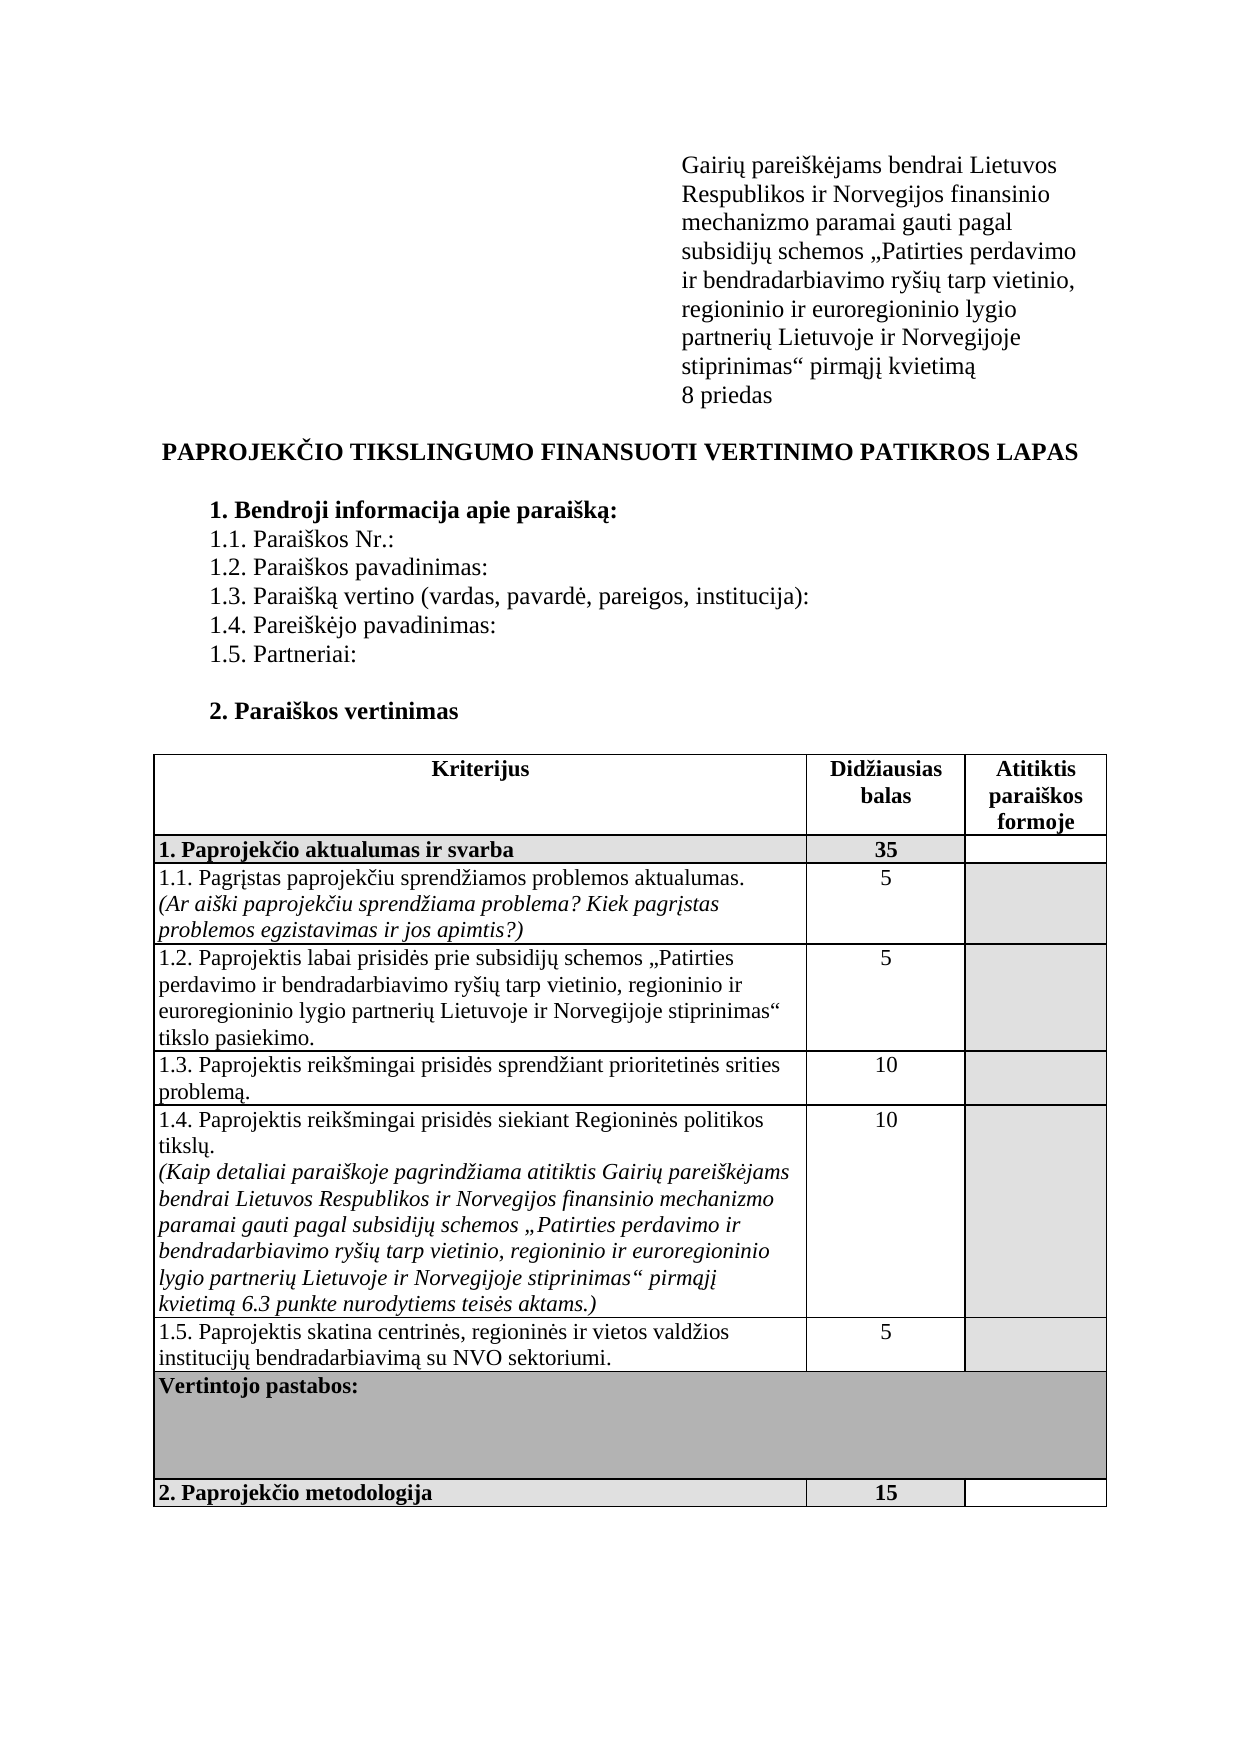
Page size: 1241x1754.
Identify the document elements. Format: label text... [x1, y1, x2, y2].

text partnerių Lietuvoje ir Norvegijoje [150, 322, 1091, 351]
table_cell [966, 836, 1106, 862]
text Gairių pareiškėjams bendrai Lietuvos [150, 150, 1091, 179]
table_cell 1.1. Pagrįstas paprojekčiu sprendžiamos problemos aktualumas. (Ar aiški paprojekčiu sprendžiama problema? Kiek pagrįstas problemos egzistavimas ir jos apimtis?) [155, 864, 806, 943]
table_cell 1. Paprojekčio aktualumas ir svarba [155, 836, 806, 862]
table_cell 35 [807, 836, 964, 862]
text 1.5. Partneriai: [150, 639, 1091, 667]
table_cell [966, 1052, 1106, 1104]
text 1.2. Paraiškos pavadinimas: [150, 552, 1091, 581]
text 2. Paraiškos vertinimas [150, 696, 1091, 725]
table_cell 5 [807, 945, 964, 1050]
table_cell [966, 1480, 1106, 1506]
table_cell 1.3. Paprojektis reikšmingai prisidės sprendžiant prioritetinės srities problemą. [155, 1052, 806, 1104]
table_cell 1.2. Paprojektis labai prisidės prie subsidijų schemos „Patirties perdavimo ir bendradarbiavimo ryšių tarp vietinio, regioninio ir euroregioninio lygio partnerių Lietuvoje ir Norvegijoje stiprinimas“ tikslo pasiekimo. [155, 945, 806, 1050]
table_cell 2. Paprojekčio metodologija [155, 1480, 806, 1506]
text 1. Bendroji informacija apie paraišką: [150, 495, 1091, 524]
table_cell 15 [807, 1480, 964, 1506]
table_cell 10 [807, 1106, 964, 1317]
text ir bendradarbiavimo ryšių tarp vietinio, [150, 265, 1091, 294]
table_cell 1.4. Paprojektis reikšmingai prisidės siekiant Regioninės politikos tikslų. (Kaip detaliai paraiškoje pagrindžiama atitiktis Gairių pareiškėjams bendrai Lietuvos Respublikos ir Norvegijos finansinio mechanizmo paramai gauti pagal subsidijų schemos „Patirties perdavimo ir bendradarbiavimo ryšių tarp vietinio, regioninio ir euroregioninio lygio partnerių Lietuvoje ir Norvegijoje stiprinimas“ pirmąjį kvietimą 6.3 punkte nurodytiems teisės aktams.) [155, 1106, 806, 1317]
table_cell 1.5. Paprojektis skatina centrinės, regioninės ir vietos valdžios institucijų bendradarbiavimą su NVO sektoriumi. [155, 1318, 806, 1371]
table_header Kriterijus [155, 755, 806, 834]
table_header Atitiktis paraiškos formoje [966, 755, 1106, 834]
table_cell 5 [807, 1318, 964, 1371]
table_cell 5 [807, 864, 964, 943]
table_cell [966, 864, 1106, 943]
text 8 priedas [150, 380, 1091, 409]
table_header Didžiausias balas [807, 755, 964, 834]
text mechanizmo paramai gauti pagal [150, 207, 1091, 236]
text subsidijų schemos „Patirties perdavimo [150, 236, 1091, 265]
text PAPROJEKČIO TIKSLINGUMO FINANSUOTI VERTINIMO PATIKROS LAPAS [150, 437, 1091, 466]
text Respublikos ir Norvegijos finansinio [150, 179, 1091, 207]
text 1.1. Paraiškos Nr.: [150, 524, 1091, 552]
table_cell [966, 1106, 1106, 1317]
text 1.4. Pareiškėjo pavadinimas: [150, 610, 1091, 639]
text stiprinimas“ pirmąjį kvietimą [150, 351, 1091, 380]
table_cell Vertintojo pastabos: [155, 1372, 1106, 1478]
table_cell 10 [807, 1052, 964, 1104]
table_cell [966, 945, 1106, 1050]
text 1.3. Paraišką vertino (vardas, pavardė, pareigos, institucija): [150, 581, 1091, 610]
text regioninio ir euroregioninio lygio [150, 294, 1091, 322]
table_cell [966, 1318, 1106, 1371]
